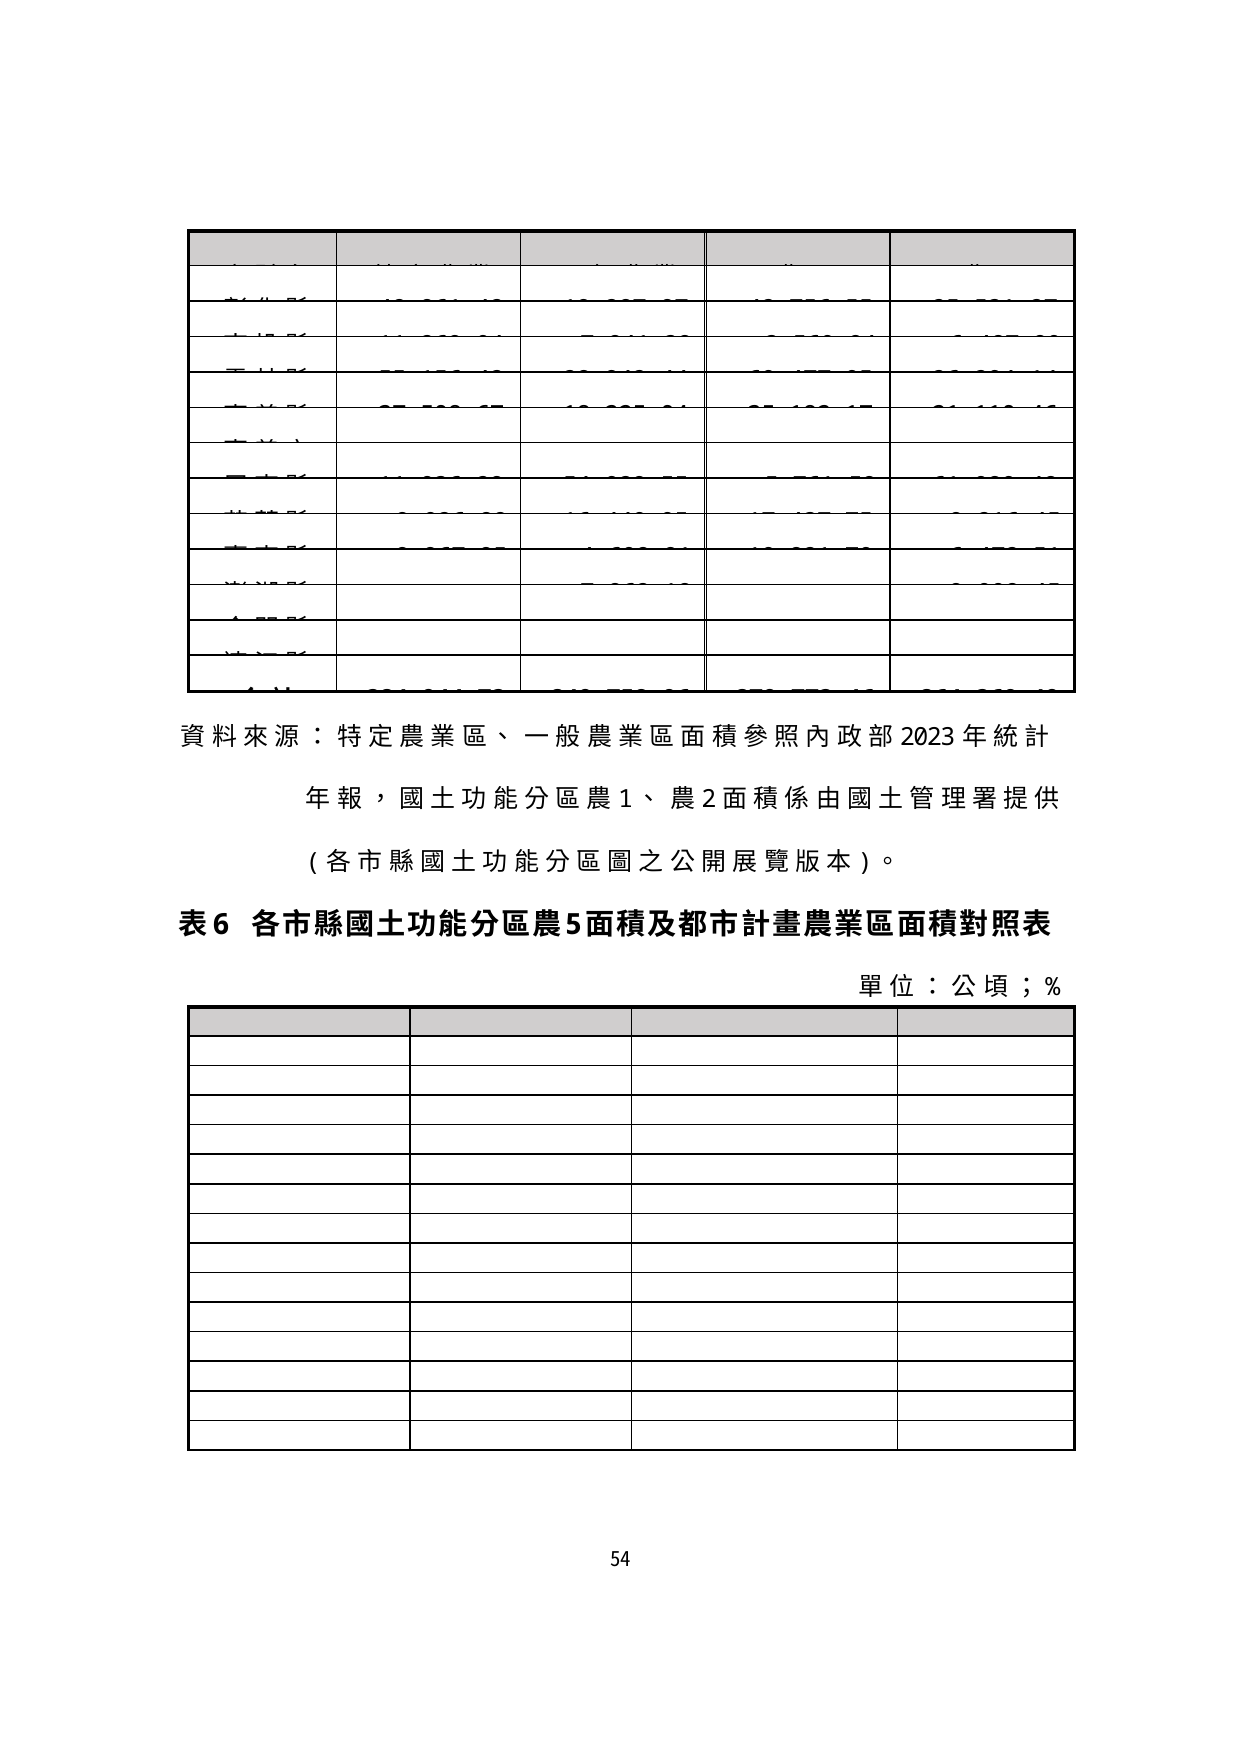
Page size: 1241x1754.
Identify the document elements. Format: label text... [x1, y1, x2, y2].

table_cell 11,036.29 [337, 443, 520, 477]
table_cell 基隆市 [190, 1214, 409, 1242]
table_cell 26.59 [898, 1421, 1073, 1449]
table_cell 南投縣 [190, 1392, 409, 1419]
table_cell 24.51 [898, 1392, 1073, 1419]
table_cell 合計 [190, 656, 336, 690]
table_cell 彰化縣 [190, 266, 336, 300]
table_cell 20.25 [632, 1214, 897, 1242]
table_cell 324,944.73 [337, 656, 520, 690]
table_cell ─ [898, 1096, 1073, 1124]
table_cell ─ [337, 408, 520, 442]
table_header 農5(A) [411, 1009, 631, 1035]
table_cell 2,962.18 [411, 1066, 631, 1094]
table_header 特定農業區 [337, 233, 520, 265]
table_cell 16,431.28 [632, 1155, 897, 1183]
table_cell 連江縣 [190, 621, 336, 654]
table_header 農2 [891, 233, 1073, 265]
table_cell 544.46 [632, 1303, 897, 1331]
table_cell 金門縣 [190, 585, 336, 619]
table_cell 60,477.05 [707, 337, 889, 371]
table_cell ─ [337, 550, 520, 583]
table_cell 7,841.38 [521, 302, 704, 336]
table_cell ─ [411, 1096, 631, 1124]
table_cell 4,101.10 [411, 1125, 631, 1153]
table_cell ─ [521, 585, 704, 619]
table_cell 35,192.17 [707, 373, 889, 406]
table_cell 6,487.80 [891, 302, 1073, 336]
table_cell 6,472.51 [891, 514, 1073, 548]
table_cell 9,216.45 [891, 479, 1073, 513]
table_cell 48,961.42 [337, 266, 520, 300]
table_cell 雲林縣 [190, 337, 336, 371]
table_cell 宜蘭縣 [190, 1244, 409, 1272]
table_cell 9,967.95 [337, 514, 520, 548]
table_cell 15,638.31 [632, 1125, 897, 1153]
table_cell 2,503.06 [632, 1244, 897, 1272]
table_cell ─ [521, 621, 704, 654]
table_cell 2,440.26 [632, 1332, 897, 1360]
table_header 都市計畫農業區(B) [632, 1009, 897, 1035]
table_cell 83.80 [898, 1244, 1073, 1272]
table_cell 彰化縣 [190, 1362, 409, 1390]
table_cell ─ [898, 1185, 1073, 1212]
table_header 市縣名 [190, 233, 336, 265]
table_cell 19,287.97 [521, 266, 704, 300]
table_cell 932.42 [411, 1362, 631, 1390]
table_cell 3,560.84 [707, 302, 889, 336]
table_cell 746.34 [411, 1392, 631, 1419]
table_cell 屏東縣 [190, 443, 336, 477]
table_cell 61,080.48 [891, 443, 1073, 477]
table_cell 17,437.75 [707, 479, 889, 513]
table_cell ─ [707, 585, 889, 619]
table_cell 21,110.46 [891, 373, 1073, 406]
table_cell ─ [707, 408, 889, 442]
table_cell 249,758.06 [521, 656, 704, 690]
table_cell 5,591.04 [632, 1362, 897, 1390]
table_cell 9,042.92 [632, 1185, 897, 1212]
table_cell 10,821.70 [707, 514, 889, 548]
table_cell ─ [891, 585, 1073, 619]
table_cell 3,045.32 [632, 1392, 897, 1419]
table_cell ─ [891, 408, 1073, 442]
table_cell 42,756.55 [707, 266, 889, 300]
table_cell 桃園市 [190, 1096, 409, 1124]
table_cell 55,156.42 [337, 337, 520, 371]
table_cell 26.22 [898, 1125, 1073, 1153]
table_cell 5,761.59 [707, 443, 889, 477]
table_cell ─ [707, 621, 889, 654]
table_header 農1 [707, 233, 889, 265]
table_cell 16,440.05 [521, 479, 704, 513]
table_cell 9,008.45 [891, 550, 1073, 583]
text 單位：公頃；% [148, 943, 1063, 1005]
table_cell 11.73 [898, 1332, 1073, 1360]
table_cell 5,221.67 [632, 1066, 897, 1094]
table_cell 10.64 [898, 1273, 1073, 1301]
table_cell 28,942.44 [521, 337, 704, 371]
table_cell 臺中市 [190, 1125, 409, 1153]
table_cell 1,192.02 [411, 1421, 631, 1449]
table_cell 109.27 [411, 1273, 631, 1301]
table_cell 1,026.88 [632, 1273, 897, 1301]
table_cell 新竹縣 [190, 1273, 409, 1301]
table_cell 26,204.14 [891, 337, 1073, 371]
table_cell 4,482.42 [632, 1421, 897, 1449]
table_cell 南投縣 [190, 302, 336, 336]
table_cell 2.79 [898, 1155, 1073, 1183]
table_cell 新竹市 [190, 1303, 409, 1331]
table_cell 高雄市 [190, 1185, 409, 1212]
table_cell 457.80 [411, 1155, 631, 1183]
table_cell ─ [707, 550, 889, 583]
table_cell 新北市 [190, 1066, 409, 1094]
table_cell 花蓮縣 [190, 479, 336, 513]
table_header 市縣名 [190, 1009, 409, 1035]
table_cell 526.35 [632, 1037, 897, 1064]
table_cell 25,531.27 [891, 266, 1073, 300]
table_cell 臺南市 [190, 1155, 409, 1183]
table_cell ─ [337, 585, 520, 619]
table_cell 87.34 [898, 1037, 1073, 1064]
table_cell 苗栗縣 [190, 1332, 409, 1360]
table_cell 7,331.06 [632, 1096, 897, 1124]
table_cell 雲林縣 [190, 1421, 409, 1449]
table_cell ─ [898, 1214, 1073, 1242]
table_cell 澎湖縣 [190, 550, 336, 583]
table_cell ─ [521, 408, 704, 442]
table_cell 臺北市 [190, 1037, 409, 1064]
table_cell 臺東縣 [190, 514, 336, 548]
table_cell ─ [891, 621, 1073, 654]
table_cell 0.63 [898, 1303, 1073, 1331]
table_cell 2,097.48 [411, 1244, 631, 1272]
table_cell 56.73 [898, 1066, 1073, 1094]
table_cell 459.69 [411, 1037, 631, 1064]
table_cell 7,862.18 [521, 550, 704, 583]
table_cell 11,269.04 [337, 302, 520, 336]
table_cell 37,508.67 [337, 373, 520, 406]
table_cell 嘉義市 [190, 408, 336, 442]
table_cell 4,608.91 [521, 514, 704, 548]
table_cell 18,225.04 [521, 373, 704, 406]
table_header 一般農業區 [521, 233, 704, 265]
table_cell ─ [411, 1185, 631, 1212]
table_cell 54,029.55 [521, 443, 704, 477]
text 資料來源：特定農業區、一般農業區面積參照內政部2023年統計年報，國土功能分區農1、農2面積係由國土管理署提供(各市縣國土功能分區圖之公開展覽版本)。 [177, 693, 1063, 880]
text 表6 各市縣國土功能分區農5面積及都市計畫農業區面積對照表 [177, 880, 1092, 943]
table_header 占比(A/B) [898, 1009, 1073, 1035]
table_cell 16.68 [898, 1362, 1073, 1390]
table_cell 264,360.49 [891, 656, 1073, 690]
table_cell 9,026.88 [337, 479, 520, 513]
table_cell 嘉義縣 [190, 373, 336, 406]
table_cell ─ [411, 1214, 631, 1242]
table_cell 3.42 [411, 1303, 631, 1331]
table_cell 279,773.46 [707, 656, 889, 690]
table_cell 286.19 [411, 1332, 631, 1360]
table_cell ─ [337, 621, 520, 654]
